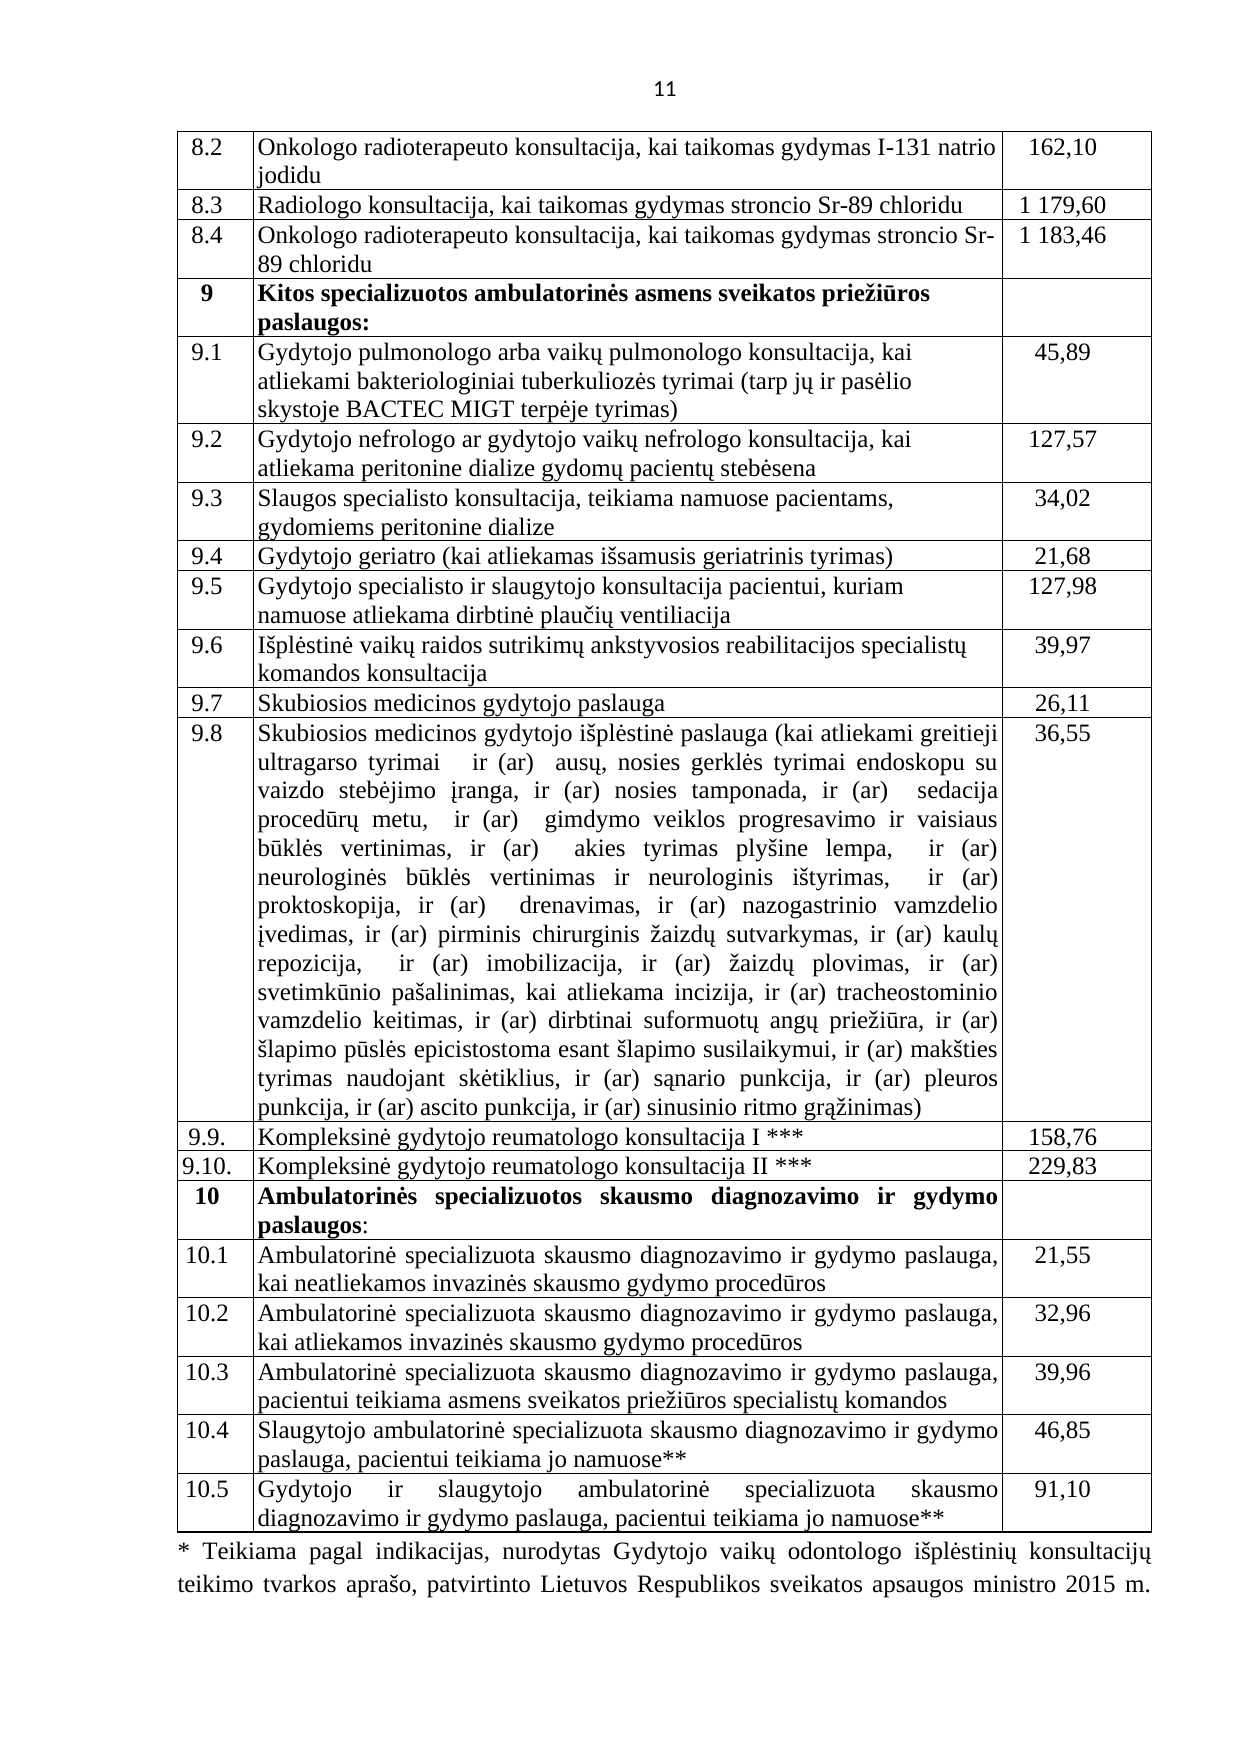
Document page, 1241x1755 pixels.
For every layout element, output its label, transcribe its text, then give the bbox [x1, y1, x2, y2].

table_cell Radiologo konsultacija, kai taikomas gydymas stroncio Sr-89 chloridu [254, 190, 1002, 219]
table_cell Slaugos specialisto konsultacija, teikiama namuose pacientams, gydomiems peritonine dialize [254, 483, 1002, 540]
table_cell [1003, 279, 1151, 336]
table_cell Ambulatorinės specializuotos skausmo diagnozavimo ir gydymo paslaugos: [254, 1181, 1002, 1239]
table_cell 34,02 [1003, 483, 1151, 540]
table_cell 8.2 [178, 132, 253, 189]
table_cell Gydytojo pulmonologo arba vaikų pulmonologo konsultacija, kai atliekami bakteriologiniai tuberkuliozės tyrimai (tarp jų ir pasėlio skystoje BACTEC MIGT terpėje tyrimas) [254, 337, 1002, 423]
table_cell 1 179,60 [1003, 190, 1151, 219]
table_cell [1003, 1181, 1151, 1239]
table_cell 9.3 [178, 483, 253, 540]
table_cell 162,10 [1003, 132, 1151, 189]
table_cell 9.1 [178, 337, 253, 423]
table_cell 9.4 [178, 541, 253, 570]
table_cell Ambulatorinė specializuota skausmo diagnozavimo ir gydymo paslauga, pacientui teikiama asmens sveikatos priežiūros specialistų komandos [254, 1357, 1002, 1414]
table_cell 39,97 [1003, 630, 1151, 687]
table_cell Skubiosios medicinos gydytojo išplėstinė paslauga (kai atliekami greitieji ultragarso tyrimai ir (ar) ausų, nosies gerklės tyrimai endoskopu su vaizdo stebėjimo įranga, ir (ar) nosies tamponada, ir (ar) sedacija procedūrų metu, ir (ar) gimdymo veiklos progresavimo ir vaisiaus būklės vertinimas, ir (ar) akies tyrimas plyšine lempa, ir (ar) neurologinės būklės vertinimas ir neurologinis ištyrimas, ir (ar) proktoskopija, ir (ar) drenavimas, ir (ar) nazogastrinio vamzdelio įvedimas, ir (ar) pirminis chirurginis žaizdų sutvarkymas, ir (ar) kaulų repozicija, ir (ar) imobilizacija, ir (ar) žaizdų plovimas, ir (ar) svetimkūnio pašalinimas, kai atliekama incizija, ir (ar) tracheostominio vamzdelio keitimas, ir (ar) dirbtinai suformuotų angų priežiūra, ir (ar) šlapimo pūslės epicistostoma esant šlapimo susilaikymui, ir (ar) makšties tyrimas naudojant skėtiklius, ir (ar) sąnario punkcija, ir (ar) pleuros punkcija, ir (ar) ascito punkcija, ir (ar) sinusinio ritmo grąžinimas) [254, 718, 1002, 1121]
table_cell 9.10. [178, 1151, 253, 1180]
table_cell 39,96 [1003, 1357, 1151, 1414]
table_cell Kompleksinė gydytojo reumatologo konsultacija I *** [254, 1122, 1002, 1150]
table_cell Kitos specializuotos ambulatorinės asmens sveikatos priežiūros paslaugos: [254, 279, 1002, 336]
table_cell Ambulatorinė specializuota skausmo diagnozavimo ir gydymo paslauga, kai atliekamos invazinės skausmo gydymo procedūros [254, 1298, 1002, 1356]
table_cell 10.1 [178, 1240, 253, 1297]
table_cell 91,10 [1003, 1474, 1151, 1531]
table_cell Išplėstinė vaikų raidos sutrikimų ankstyvosios reabilitacijos specialistų komandos konsultacija [254, 630, 1002, 687]
table_cell Slaugytojo ambulatorinė specializuota skausmo diagnozavimo ir gydymo paslauga, pacientui teikiama jo namuose** [254, 1415, 1002, 1473]
table_cell 10.3 [178, 1357, 253, 1414]
table_cell Gydytojo nefrologo ar gydytojo vaikų nefrologo konsultacija, kai atliekama peritonine dialize gydomų pacientų stebėsena [254, 424, 1002, 482]
table_cell 8.4 [178, 220, 253, 277]
table_cell Onkologo radioterapeuto konsultacija, kai taikomas gydymas stroncio Sr-89 chloridu [254, 220, 1002, 277]
table_cell 10.2 [178, 1298, 253, 1356]
table_cell 127,98 [1003, 571, 1151, 629]
table_cell 229,83 [1003, 1151, 1151, 1180]
table_cell 36,55 [1003, 718, 1151, 1121]
table_cell Ambulatorinė specializuota skausmo diagnozavimo ir gydymo paslauga, kai neatliekamos invazinės skausmo gydymo procedūros [254, 1240, 1002, 1297]
table_cell 158,76 [1003, 1122, 1151, 1150]
table_cell 9.6 [178, 630, 253, 687]
table_cell 21,68 [1003, 541, 1151, 570]
table_cell Gydytojo ir slaugytojo ambulatorinė specializuota skausmo diagnozavimo ir gydymo paslauga, pacientui teikiama jo namuose** [254, 1474, 1002, 1531]
table_cell 32,96 [1003, 1298, 1151, 1356]
table_cell 10.5 [178, 1474, 253, 1531]
table_cell 127,57 [1003, 424, 1151, 482]
table_cell 45,89 [1003, 337, 1151, 423]
table_cell Kompleksinė gydytojo reumatologo konsultacija II *** [254, 1151, 1002, 1180]
table_cell 21,55 [1003, 1240, 1151, 1297]
text * Teikiama pagal indikacijas, nurodytas Gydytojo vaikų odontologo išplėstinių konsultacijų teikimo tvarkos aprašo, patvirtinto Lietuvos Respublikos sveikatos apsaugos ministro 2015 m. [177, 1533, 1152, 1598]
table_cell 9.7 [178, 688, 253, 717]
table_cell Gydytojo geriatro (kai atliekamas išsamusis geriatrinis tyrimas) [254, 541, 1002, 570]
table_cell 26,11 [1003, 688, 1151, 717]
table_cell 9.5 [178, 571, 253, 629]
table_cell Skubiosios medicinos gydytojo paslauga [254, 688, 1002, 717]
table_cell 9.2 [178, 424, 253, 482]
table_cell 10 [178, 1181, 253, 1239]
table_cell 1 183,46 [1003, 220, 1151, 277]
table_cell Gydytojo specialisto ir slaugytojo konsultacija pacientui, kuriam namuose atliekama dirbtinė plaučių ventiliacija [254, 571, 1002, 629]
table_cell 9.8 [178, 718, 253, 1121]
table_cell 46,85 [1003, 1415, 1151, 1473]
table_cell 8.3 [178, 190, 253, 219]
table_cell 9 [178, 279, 253, 336]
table_cell 10.4 [178, 1415, 253, 1473]
table_cell 9.9. [178, 1122, 253, 1150]
table_cell Onkologo radioterapeuto konsultacija, kai taikomas gydymas I-131 natrio jodidu [254, 132, 1002, 189]
